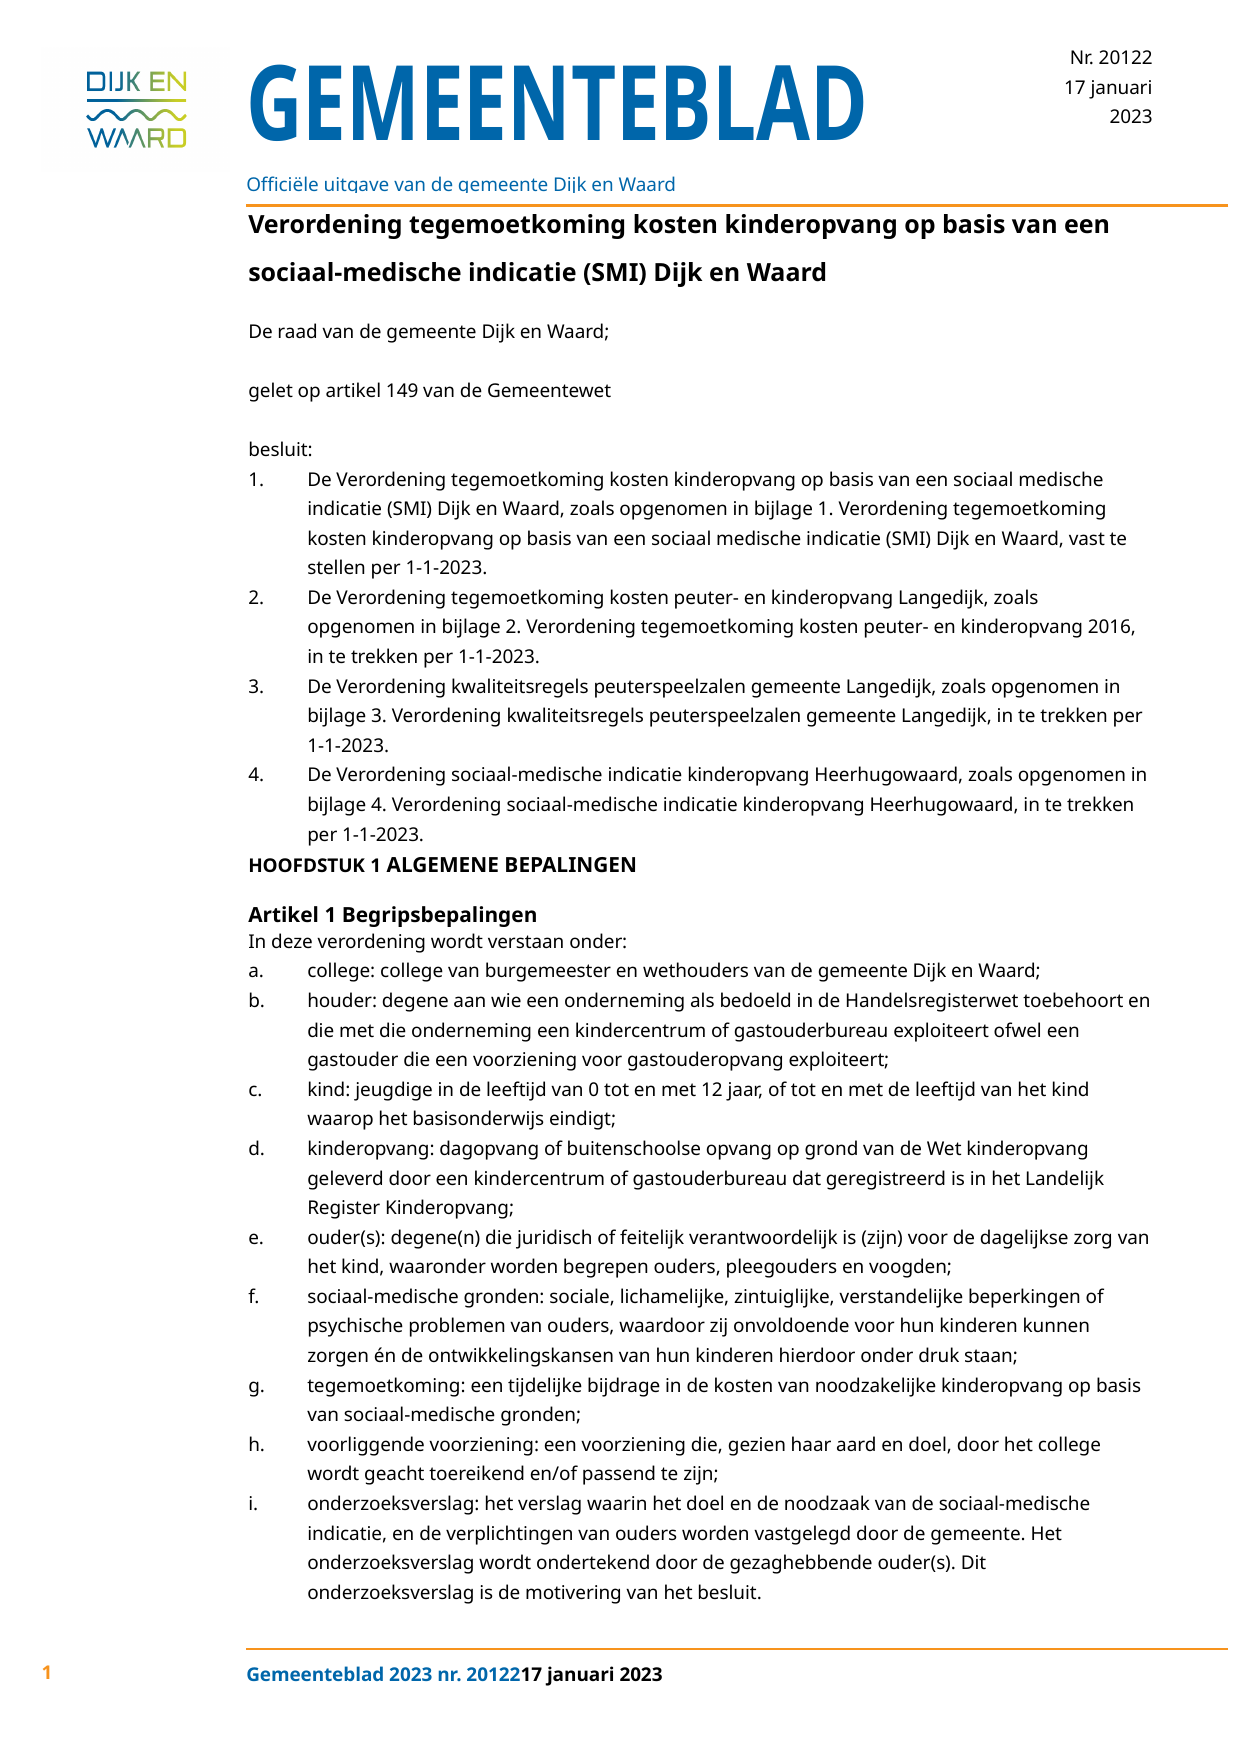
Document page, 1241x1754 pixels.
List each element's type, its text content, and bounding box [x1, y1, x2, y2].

text De raad van de gemeente Dijk en Waard; [248, 318, 1152, 344]
text besluit: [248, 436, 1152, 462]
list De Verordening tegemoetkoming kosten peuter- en kinderopvang Langedijk, zoals opgenomen in bijlage 2. Verordening tegemoetkoming kosten peuter- en kinderopvang 2016, in te trekken per 1-1-2023. [248, 584, 1152, 669]
text HOOFDSTUK 1 ALGEMENE BEPALINGEN [248, 850, 1152, 879]
list college: college van burgemeester en wethouders van de gemeente Dijk en Waard; [248, 958, 1152, 983]
list De Verordening kwaliteitsregels peuterspeelzalen gemeente Langedijk, zoals opgenomen in bijlage 3. Verordening kwaliteitsregels peuterspeelzalen gemeente Langedijk, in te trekken per 1-1-2023. [248, 673, 1152, 758]
picture [41, 47, 231, 172]
list ouder(s): degene(n) die juridisch of feitelijk verantwoordelijk is (zijn) voor de dagelijkse zorg van het kind, waaronder worden begrepen ouders, pleegouders en voogden; [248, 1224, 1152, 1279]
text Verordening tegemoetkoming kosten kinderopvang op basis van een sociaal-medische indicatie (SMI) Dijk en Waard [248, 207, 1152, 288]
list onderzoeksverslag: het verslag waarin het doel en de noodzaak van de sociaal-medische indicatie, en de verplichtingen van ouders worden vastgelegd door de gemeente. Het onderzoeksverslag wordt ondertekend door de gezaghebbende ouder(s). Dit onderzoeksverslag is de motivering van het besluit. [248, 1490, 1152, 1605]
text Artikel 1 Begripsbepalingen [248, 900, 1152, 928]
list houder: degene aan wie een onderneming als bedoeld in de Handelsregisterwet toebehoort en die met die onderneming een kindercentrum of gastouderbureau exploiteert ofwel een gastouder die een voorziening voor gastouderopvang exploiteert; [248, 987, 1152, 1072]
list De Verordening sociaal-medische indicatie kinderopvang Heerhugowaard, zoals opgenomen in bijlage 4. Verordening sociaal-medische indicatie kinderopvang Heerhugowaard, in te trekken per 1-1-2023. [248, 762, 1152, 847]
list De Verordening tegemoetkoming kosten kinderopvang op basis van een sociaal medische indicatie (SMI) Dijk en Waard, zoals opgenomen in bijlage 1. Verordening tegemoetkoming kosten kinderopvang op basis van een sociaal medische indicatie (SMI) Dijk en Waard, vast te stellen per 1-1-2023. [248, 466, 1152, 580]
text In deze verordening wordt verstaan onder: [248, 928, 1152, 954]
text gelet op artikel 149 van de Gemeentewet [248, 377, 1152, 403]
list sociaal-medische gronden: sociale, lichamelijke, zintuiglijke, verstandelijke beperkingen of psychische problemen van ouders, waardoor zij onvoldoende voor hun kinderen kunnen zorgen én de ontwikkelingskansen van hun kinderen hierdoor onder druk staan; [248, 1283, 1152, 1368]
list voorliggende voorziening: een voorziening die, gezien haar aard en doel, door het college wordt geacht toereikend en/of passend te zijn; [248, 1431, 1152, 1486]
list kinderopvang: dagopvang of buitenschoolse opvang op grond van de Wet kinderopvang geleverd door een kindercentrum of gastouderbureau dat geregistreerd is in het Landelijk Register Kinderopvang; [248, 1135, 1152, 1220]
list tegemoetkoming: een tijdelijke bijdrage in de kosten van noodzakelijke kinderopvang op basis van sociaal-medische gronden; [248, 1372, 1152, 1427]
list kind: jeugdige in de leeftijd van 0 tot en met 12 jaar, of tot en met de leeftijd van het kind waarop het basisonderwijs eindigt; [248, 1076, 1152, 1131]
